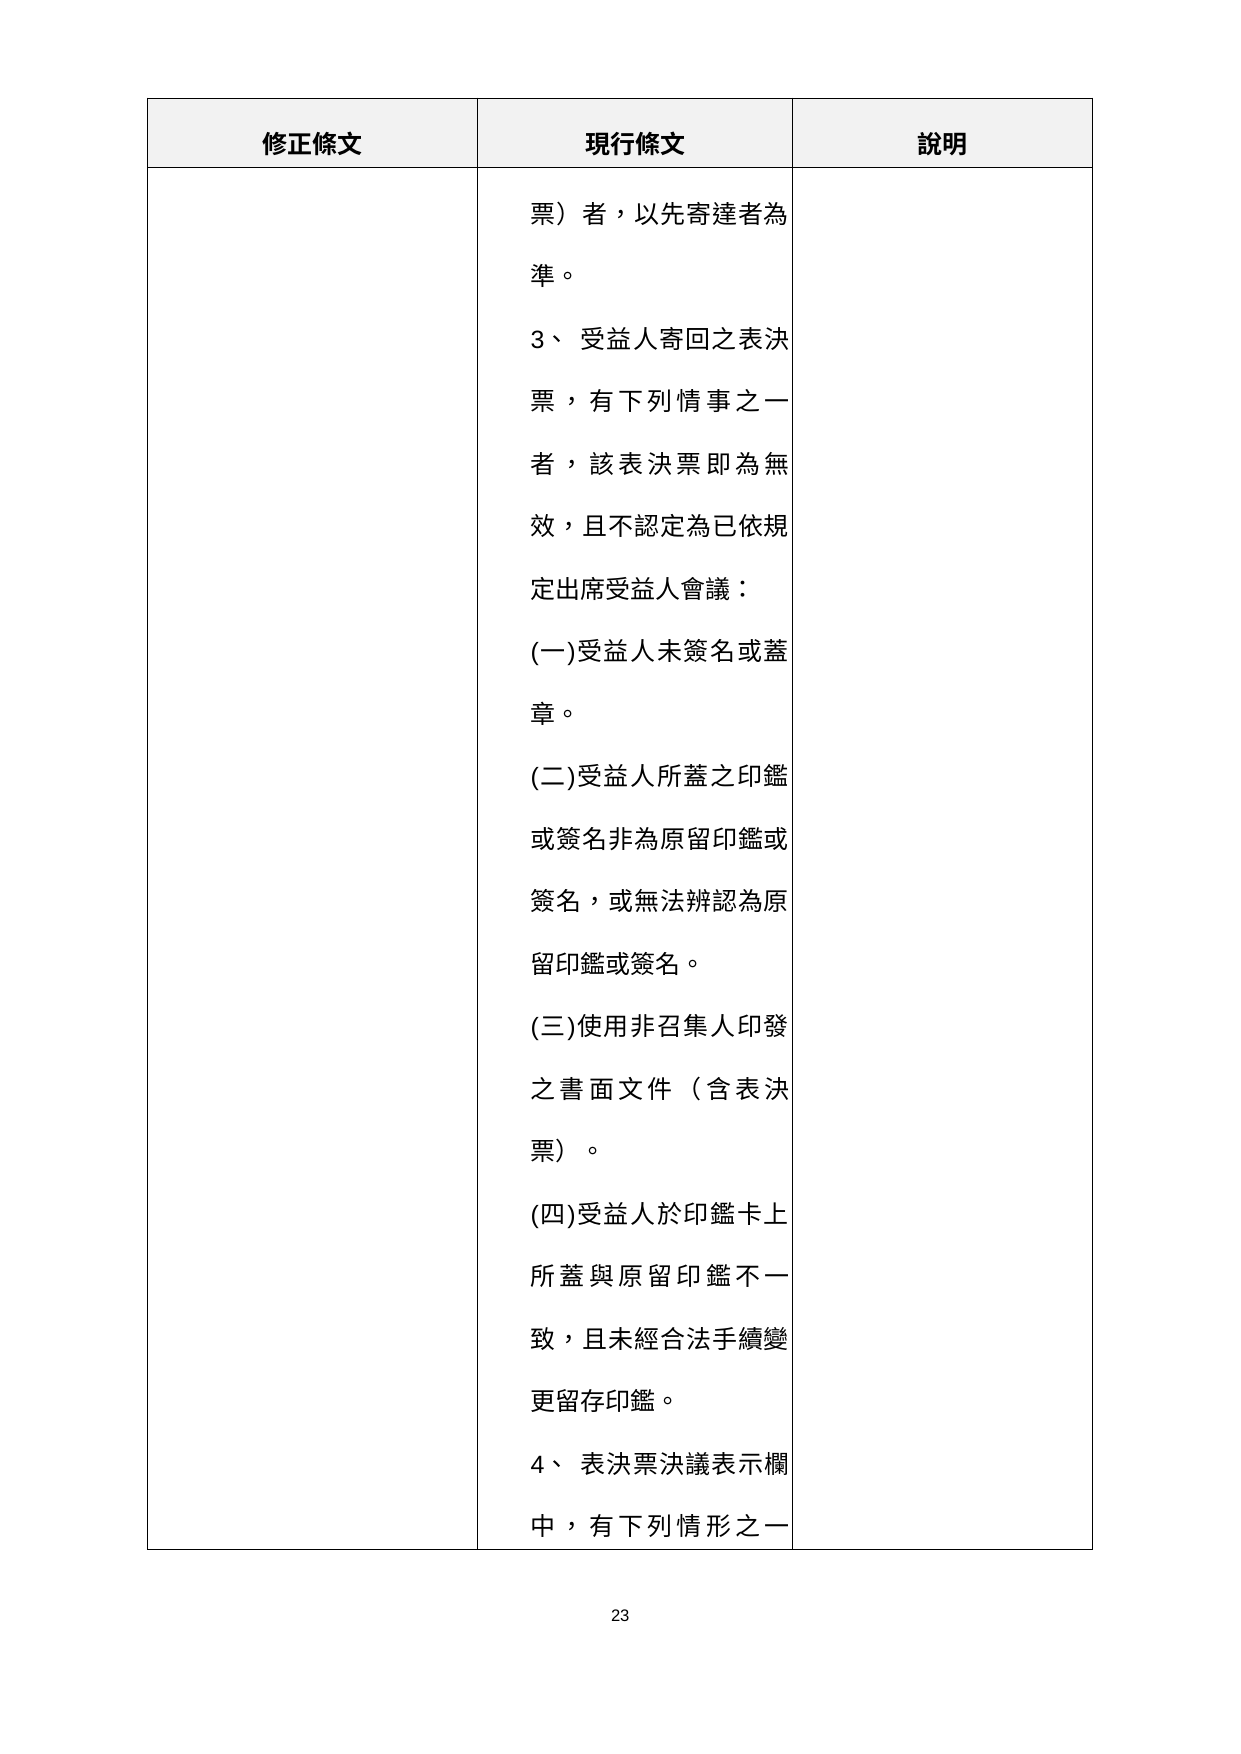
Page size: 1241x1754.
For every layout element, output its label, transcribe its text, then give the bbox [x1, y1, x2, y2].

table_cell [148, 168, 477, 1549]
table_cell [793, 168, 1092, 1549]
table_header 現行條文 [478, 99, 792, 167]
table_header 修正條文 [148, 99, 477, 167]
table_cell 票）者，以先寄達者為準。 受益人寄回之表決票，有下列情事之一者，該表決票即為無效，且不認定為已依規定出席受益人會議： (一)受益人未簽名或蓋章。 (二)受益人所蓋之印鑑或簽名非為原留印鑑或簽名，或無法辨認為原留印鑑或簽名。 (三)使用非召集人印發之書面文件（含表決票）。 (四)受益人於印鑑卡上所蓋與原留印鑑不一致，且未經合法手續變更留存印鑑。 表決票決議表示欄中，有下列情形之一 [478, 168, 792, 1549]
table_header 說明 [793, 99, 1092, 167]
